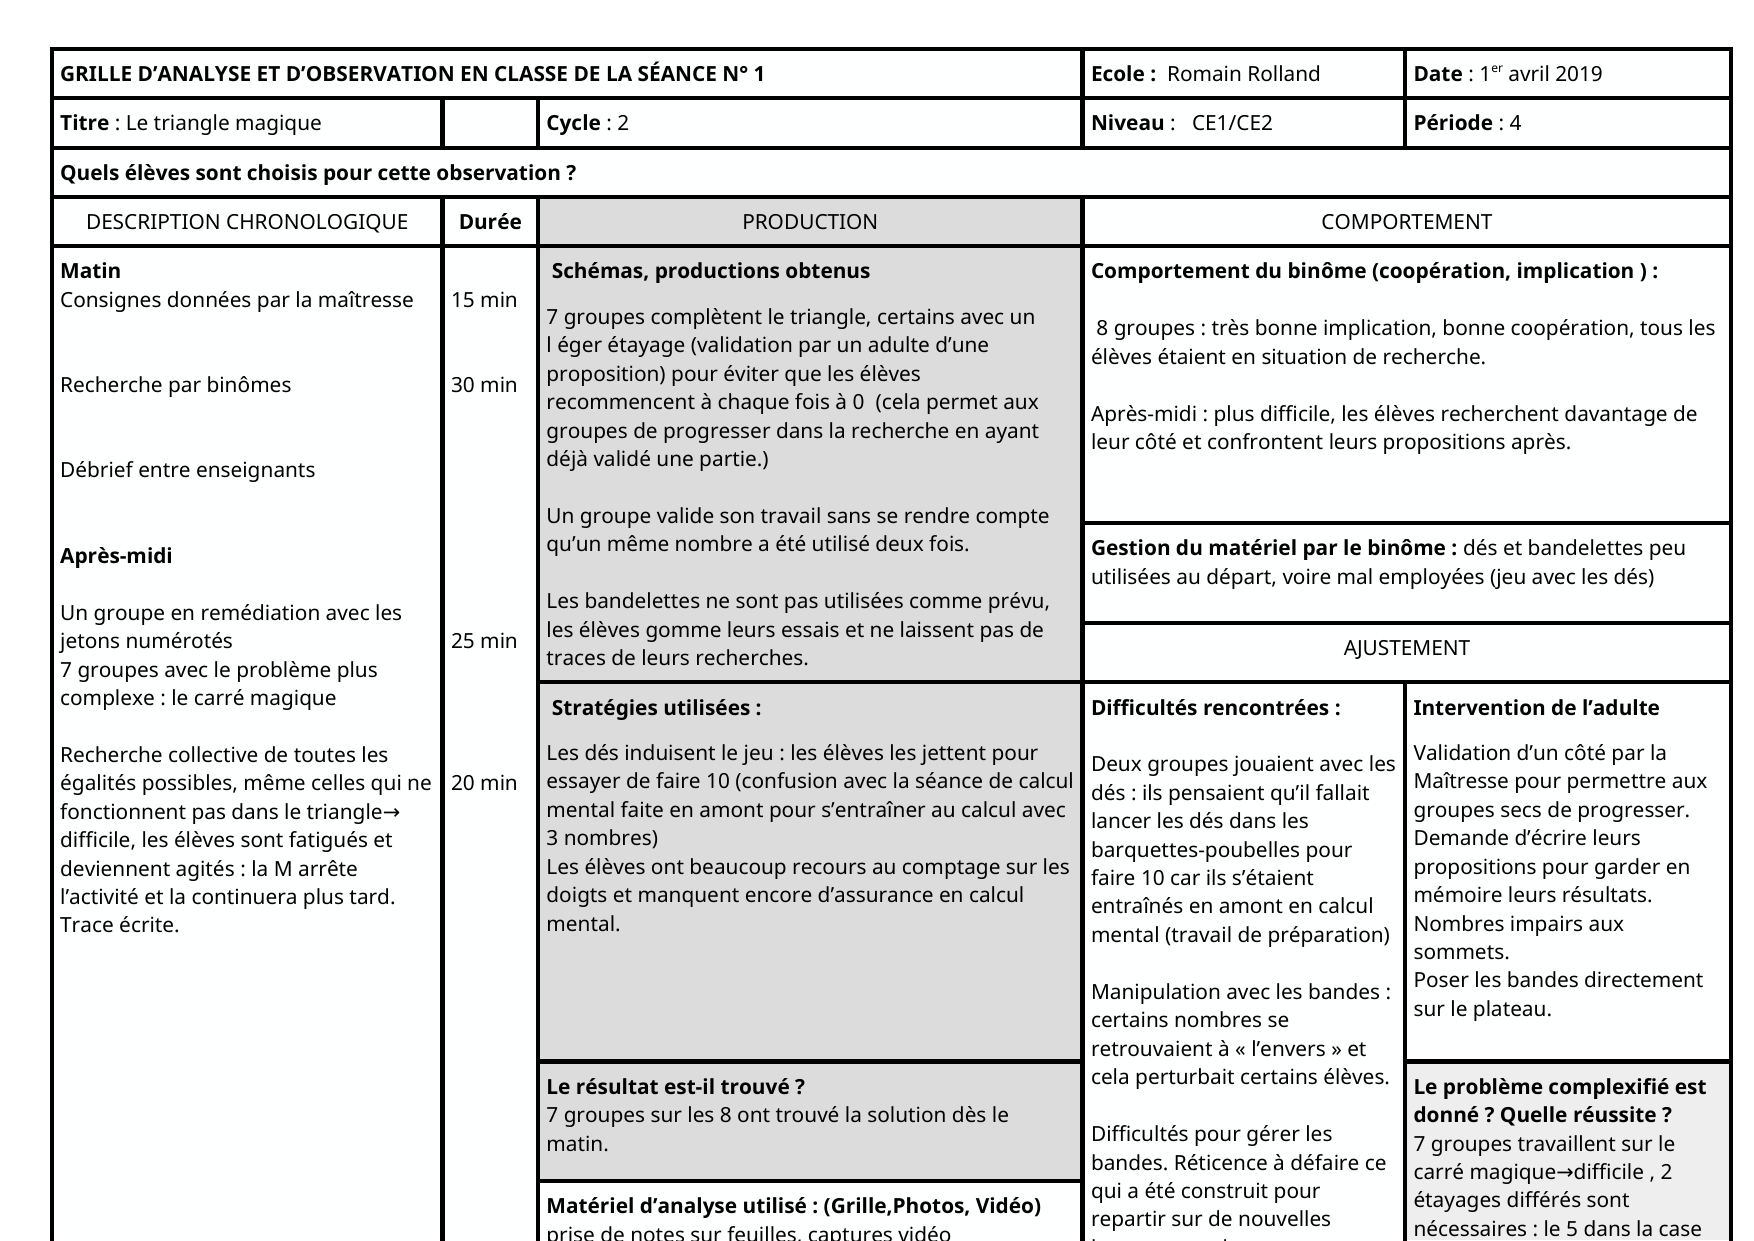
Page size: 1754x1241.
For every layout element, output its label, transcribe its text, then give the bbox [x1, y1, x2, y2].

table_cell DESCRIPTION CHRONOLOGIQUE [54, 199, 440, 244]
table_cell AJUSTEMENT [1085, 625, 1729, 680]
table_cell Le résultat est-il trouvé ? 7 groupes sur les 8 ont trouvé la solution dès le matin. [540, 1064, 1080, 1179]
table_cell Matin Consignes données par la maîtresse Recherche par binômes Débrief entre enseignants Après-midi Un groupe en remédiation avec les jetons numérotés 7 groupes avec le problème plus complexe : le carré magique Recherche collective de toutes les égalités possibles, même celles qui ne fonctionnent pas dans le triangle→ difficile, les élèves sont fatigués et deviennent agités : la M arrête l’activité et la continuera plus tard. Trace écrite. [54, 248, 440, 1240]
table_header Date : 1er avril 2019 [1407, 51, 1729, 96]
table_cell Titre : Le triangle magique [54, 100, 440, 146]
table_cell Intervention de l’adulte Validation d’un côté par la Maîtresse pour permettre aux groupes secs de progresser. Demande d’écrire leurs propositions pour garder en mémoire leurs résultats. Nombres impairs aux sommets. Poser les bandes directement sur le plateau. [1407, 684, 1729, 1059]
table_cell Gestion du matériel par le binôme : dés et bandelettes peu utilisées au départ, voire mal employées (jeu avec les dés) [1085, 525, 1729, 621]
table_cell PRODUCTION [540, 199, 1080, 244]
table_cell [445, 100, 536, 146]
table_cell Schémas, productions obtenus 7 groupes complètent le triangle, certains avec un l éger étayage (validation par un adulte d’une proposition) pour éviter que les élèves recommencent à chaque fois à 0 (cela permet aux groupes de progresser dans la recherche en ayant déjà validé une partie.) Un groupe valide son travail sans se rendre compte qu’un même nombre a été utilisé deux fois. Les bandelettes ne sont pas utilisées comme prévu, les élèves gomme leurs essais et ne laissent pas de traces de leurs recherches. [540, 248, 1080, 680]
table_cell Période : 4 [1407, 100, 1729, 146]
table_cell Stratégies utilisées : Les dés induisent le jeu : les élèves les jettent pour essayer de faire 10 (confusion avec la séance de calcul mental faite en amont pour s’entraîner au calcul avec 3 nombres) Les élèves ont beaucoup recours au comptage sur les doigts et manquent encore d’assurance en calcul mental. [540, 684, 1080, 1059]
table_cell Comportement du binôme (coopération, implication ) : 8 groupes : très bonne implication, bonne coopération, tous les élèves étaient en situation de recherche. Après-midi : plus difficile, les élèves recherchent davantage de leur côté et confrontent leurs propositions après. [1085, 248, 1729, 521]
table_header Ecole : Romain Rolland [1085, 51, 1403, 96]
table_cell Difficultés rencontrées : Deux groupes jouaient avec les dés : ils pensaient qu’il fallait lancer les dés dans les barquettes-poubelles pour faire 10 car ils s’étaient entraînés en amont en calcul mental (travail de préparation) Manipulation avec les bandes : certains nombres se retrouvaient à « l’envers » et cela perturbait certains élèves. Difficultés pour gérer les bandes. Réticence à défaire ce qui a été construit pour repartir sur de nouvelles bases : peur de se remettre en question et de ne plus trouver. [1085, 684, 1403, 1240]
table_cell Quels élèves sont choisis pour cette observation ? [54, 150, 1729, 195]
table_cell Niveau : CE1/CE2 [1085, 100, 1403, 146]
table_cell COMPORTEMENT [1085, 199, 1729, 244]
table_cell Durée [445, 199, 536, 244]
table_header GRILLE D’ANALYSE ET D’OBSERVATION EN CLASSE DE LA SÉANCE N° 1 [54, 51, 1080, 96]
table_cell Matériel d’analyse utilisé : (Grille,Photos, Vidéo) prise de notes sur feuilles, captures vidéo [540, 1183, 1080, 1240]
table_cell 15 min 30 min 25 min 20 min [445, 248, 536, 1240]
table_cell Le problème complexifié est donné ? Quelle réussite ? 7 groupes travaillent sur le carré magique→difficile , 2 étayages différés sont nécessaires : le 5 dans la case du milieu, puis les nombres pairs aux sommets. [1407, 1064, 1729, 1240]
table_cell Cycle : 2 [540, 100, 1080, 146]
